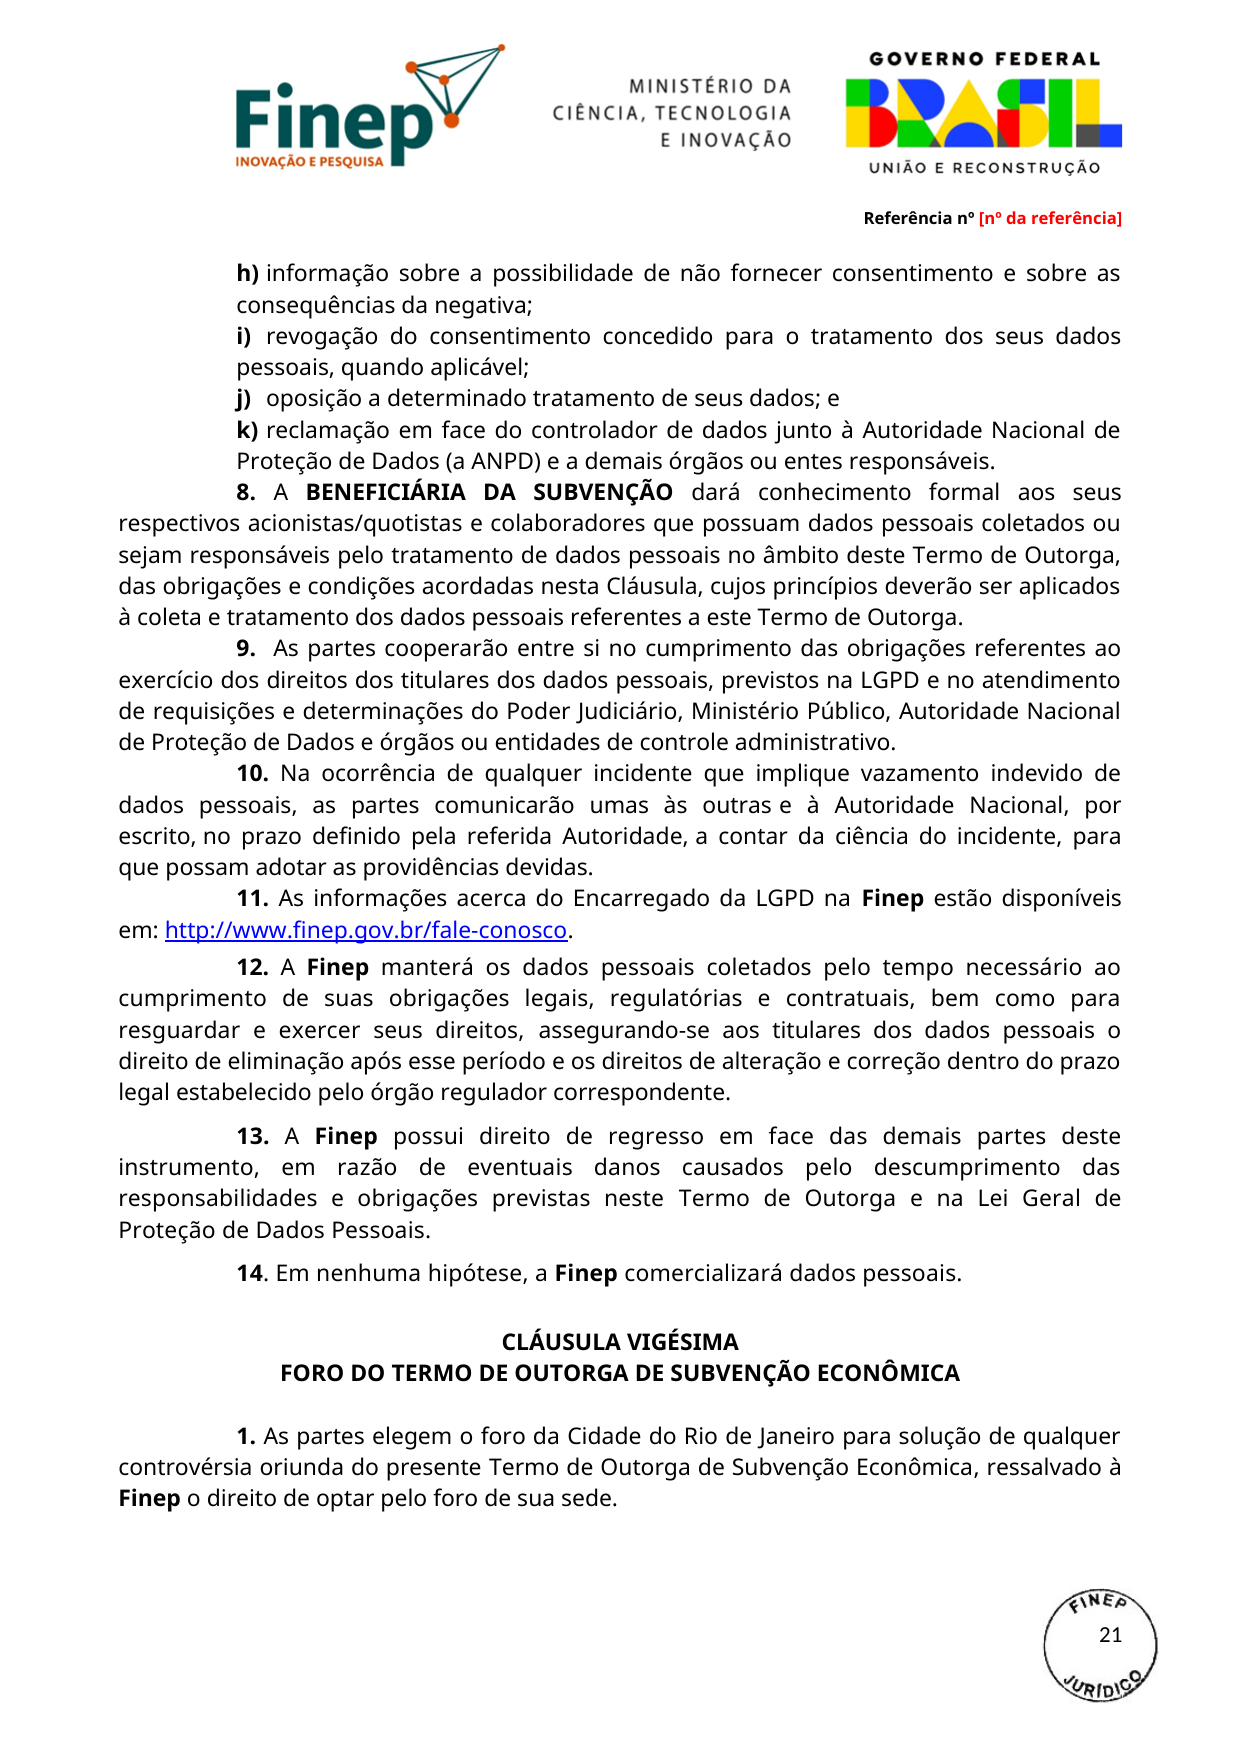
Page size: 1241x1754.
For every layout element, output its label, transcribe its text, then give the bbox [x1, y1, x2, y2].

text 9. As partes cooperarão entre si no cumprimento das obrigações referentes ao exercício dos direitos dos titulares dos dados pessoais, previstos na LGPD e no atendimento de requisições e determinações do Poder Judiciário, Ministério Público, Autoridade Nacional de Proteção de Dados e órgãos ou entidades de controle administrativo.Parte superior do formulárioParte superior do formulário [118, 632, 1122, 757]
text 12. A Finep manterá os dados pessoais coletados pelo tempo necessário ao cumprimento de suas obrigações legais, regulatórias e contratuais, bem como para resguardar e exercer seus direitos, assegurando-se aos titulares dos dados pessoais o direito de eliminação após esse período e os direitos de alteração e correção dentro do prazo legal estabelecido pelo órgão regulador correspondente. [118, 951, 1122, 1107]
list oposição a determinado tratamento de seus dados; e [236, 382, 1122, 414]
text 10. Na ocorrência de qualquer incidente que implique vazamento indevido de dados pessoais, as partes comunicarão umas às outras e à Autoridade Nacional, por escrito, no prazo definido pela referida Autoridade, a contar da ciência do incidente, para que possam adotar as providências devidas. [118, 757, 1122, 882]
subtitle FORO DO TERMO DE OUTORGA DE SUBVENÇÃO ECONÔMICA [118, 1357, 1122, 1389]
list reclamação em face do controlador de dados junto à Autoridade Nacional de Proteção de Dados (a ANPD) e a demais órgãos ou entes responsáveis. [236, 414, 1122, 476]
text 14. Em nenhuma hipótese, a Finep comercializará dados pessoais. [118, 1257, 1122, 1289]
text 1. As partes elegem o foro da Cidade do Rio de Janeiro para solução de qualquer controvérsia oriunda do presente Termo de Outorga de Subvenção Econômica, ressalvado à Finep o direito de optar pelo foro de sua sede. [118, 1420, 1122, 1514]
subtitle CLÁUSULA VIGÉSIMA [118, 1326, 1122, 1357]
text 8. A BENEFICIÁRIA DA SUBVENÇÃO dará conhecimento formal aos seus respectivos acionistas/quotistas e colaboradores que possuam dados pessoais coletados ou sejam responsáveis pelo tratamento de dados pessoais no âmbito deste Termo de Outorga, das obrigações e condições acordadas nesta Cláusula, cujos princípios deverão ser aplicados à coleta e tratamento dos dados pessoais referentes a este Termo de Outorga. [118, 476, 1122, 632]
list revogação do consentimento concedido para o tratamento dos seus dados pessoais, quando aplicável; [236, 320, 1122, 382]
list informação sobre a possibilidade de não fornecer consentimento e sobre as consequências da negativa; [236, 257, 1122, 320]
text 11. As informações acerca do Encarregado da LGPD na Finep estão disponíveis em: http://www.finep.gov.br/fale-conosco. [118, 882, 1122, 945]
text 13. A Finep possui direito de regresso em face das demais partes deste instrumento, em razão de eventuais danos causados pelo descumprimento das responsabilidades e obrigações previstas neste Termo de Outorga e na Lei Geral de Proteção de Dados Pessoais. [118, 1120, 1122, 1245]
